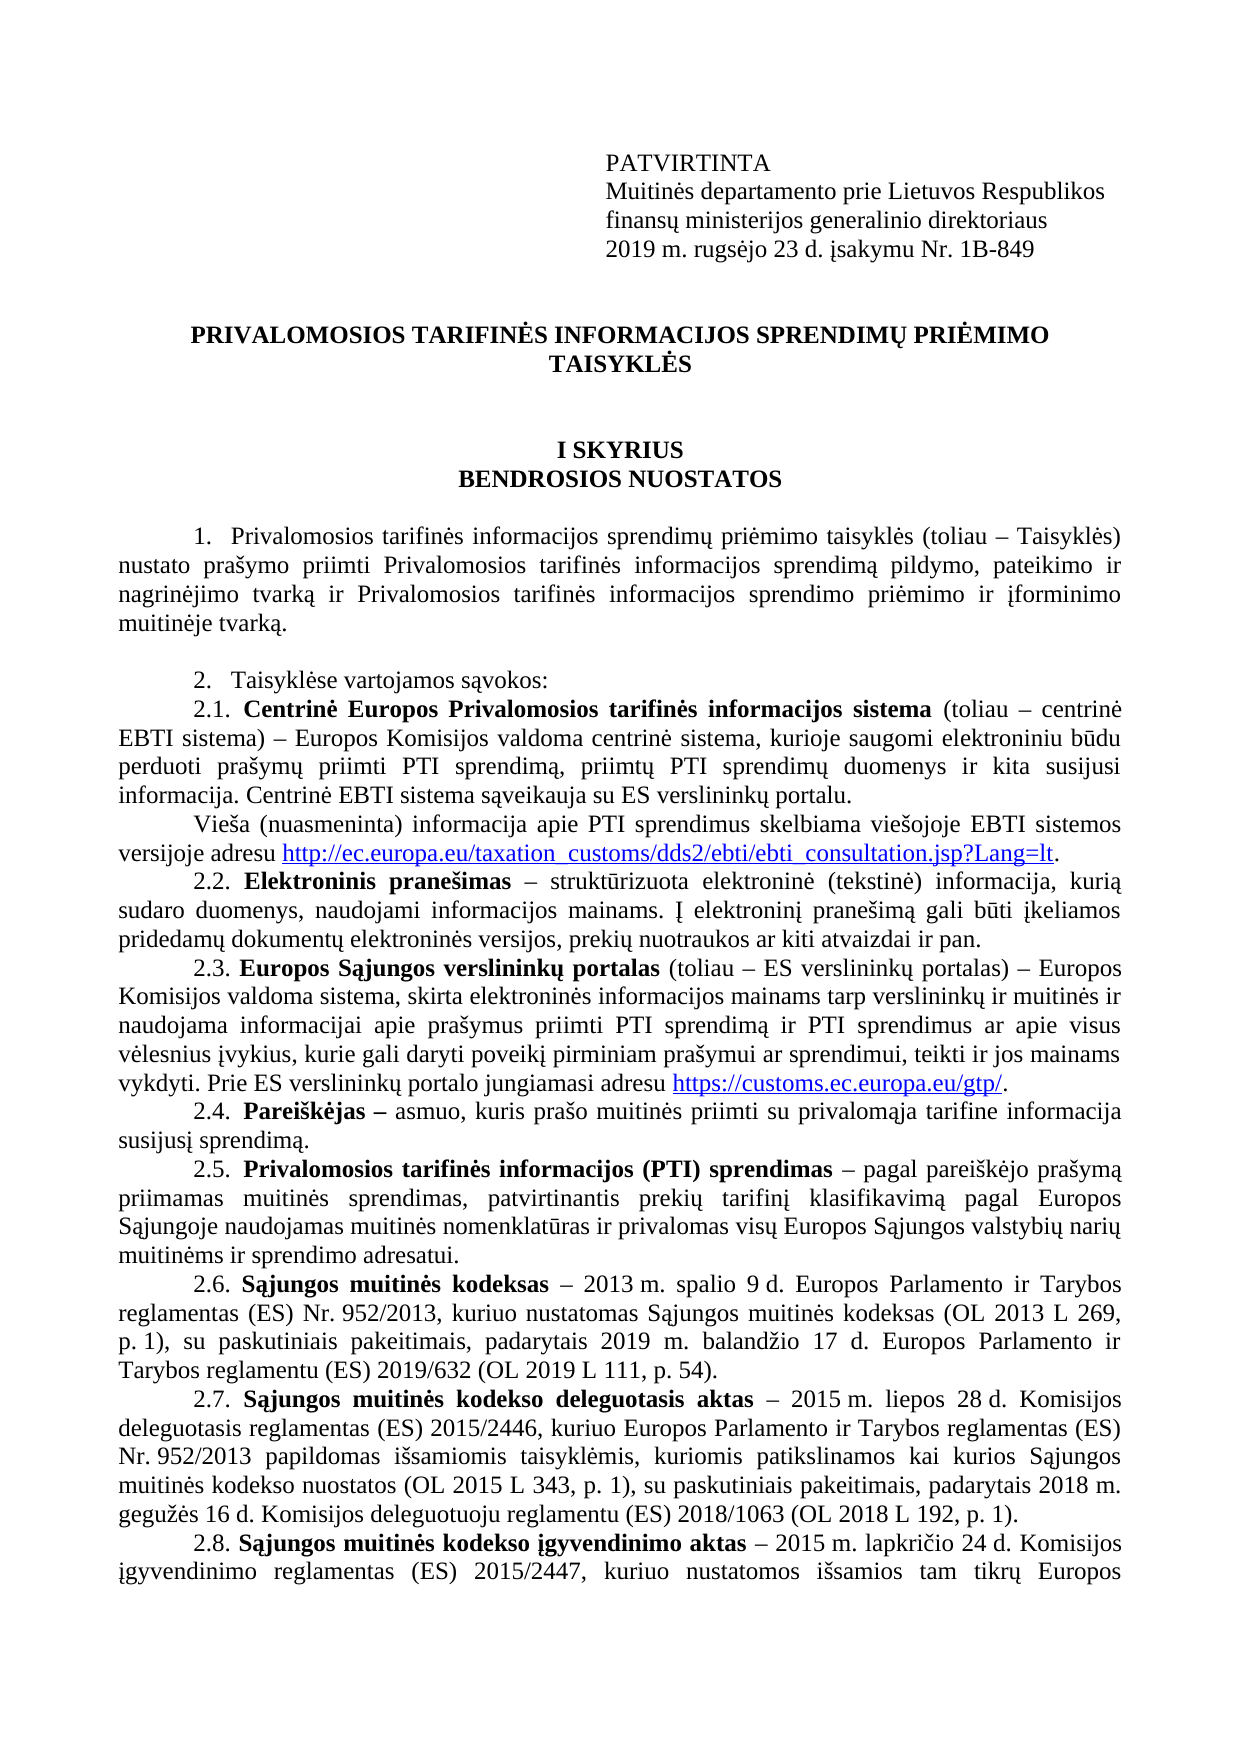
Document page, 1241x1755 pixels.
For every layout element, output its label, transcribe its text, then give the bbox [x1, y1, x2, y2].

text 1. Privalomosios tarifinės informacijos sprendimų priėmimo taisyklės (toliau – Taisyklės) nustato prašymo priimti Privalomosios tarifinės informacijos sprendimą pildymo, pateikimo ir nagrinėjimo tvarką ir Privalomosios tarifinės informacijos sprendimo priėmimo ir įforminimo muitinėje tvarką. [118, 521, 1122, 636]
text 2.5. Privalomosios tarifinės informacijos (PTI) sprendimas – pagal pareiškėjo prašymą priimamas muitinės sprendimas, patvirtinantis prekių tarifinį klasifikavimą pagal Europos Sąjungoje naudojamas muitinės nomenklatūras ir privalomas visų Europos Sąjungos valstybių narių muitinėms ir sprendimo adresatui. [118, 1154, 1122, 1269]
text BENDROSIOS NUOSTATOS [118, 464, 1122, 493]
text finansų ministerijos generalinio direktoriaus [605, 205, 1122, 234]
text I SKYRIUS [118, 435, 1122, 464]
text 2.8. Sąjungos muitinės kodekso įgyvendinimo aktas – 2015 m. lapkričio 24 d. Komisijos įgyvendinimo reglamentas (ES) 2015/2447, kuriuo nustatomos išsamios tam tikrų Europos [118, 1528, 1122, 1585]
text Vieša (nuasmeninta) informacija apie PTI sprendimus skelbiama viešojoje EBTI sistemos versijoje adresu http://ec.europa.eu/taxation_customs/dds2/ebti/ebti_consultation.jsp?Lang=lt. [118, 809, 1122, 866]
text 2.1. Centrinė Europos Privalomosios tarifinės informacijos sistema (toliau – centrinė EBTI sistema) – Europos Komisijos valdoma centrinė sistema, kurioje saugomi elektroniniu būdu perduoti prašymų priimti PTI sprendimą, priimtų PTI sprendimų duomenys ir kita susijusi informacija. Centrinė EBTI sistema sąveikauja su ES verslininkų portalu. [118, 694, 1122, 809]
text 2. Taisyklėse vartojamos sąvokos: [118, 665, 1122, 694]
text 2019 m. rugsėjo 23 d. įsakymu Nr. 1B-849 [605, 234, 1122, 263]
text 2.3. Europos Sąjungos verslininkų portalas (toliau – ES verslininkų portalas) – Europos Komisijos valdoma sistema, skirta elektroninės informacijos mainams tarp verslininkų ir muitinės ir naudojama informacijai apie prašymus priimti PTI sprendimą ir PTI sprendimus ar apie visus vėlesnius įvykius, kurie gali daryti poveikį pirminiam prašymui ar sprendimui, teikti ir jos mainams vykdyti. Prie ES verslininkų portalo jungiamasi adresu https://customs.ec.europa.eu/gtp/. [118, 953, 1122, 1096]
text Muitinės departamento prie Lietuvos Respublikos [605, 176, 1122, 205]
text PATVIRTINTA [118, 148, 1122, 176]
text 2.2. Elektroninis pranešimas – struktūrizuota elektroninė (tekstinė) informacija, kurią sudaro duomenys, naudojami informacijos mainams. Į elektroninį pranešimą gali būti įkeliamos pridedamų dokumentų elektroninės versijos, prekių nuotraukos ar kiti atvaizdai ir pan. [118, 866, 1122, 953]
text PRIVALOMOSIOS TARIFINĖS INFORMACIJOS SPRENDIMŲ PRIĖMIMO TAISYKLĖS [118, 320, 1122, 378]
text 2.7. Sąjungos muitinės kodekso deleguotasis aktas – 2015 m. liepos 28 d. Komisijos deleguotasis reglamentas (ES) 2015/2446, kuriuo Europos Parlamento ir Tarybos reglamentas (ES) Nr. 952/2013 papildomas išsamiomis taisyklėmis, kuriomis patikslinamos kai kurios Sąjungos muitinės kodekso nuostatos (OL 2015 L 343, p. 1), su paskutiniais pakeitimais, padarytais 2018 m. gegužės 16 d. Komisijos deleguotuoju reglamentu (ES) 2018/1063 (OL 2018 L 192, p. 1). [118, 1384, 1122, 1528]
text 2.6. Sąjungos muitinės kodeksas – 2013 m. spalio 9 d. Europos Parlamento ir Tarybos reglamentas (ES) Nr. 952/2013, kuriuo nustatomas Sąjungos muitinės kodeksas (OL 2013 L 269, p. 1), su paskutiniais pakeitimais, padarytais 2019 m. balandžio 17 d. Europos Parlamento ir Tarybos reglamentu (ES) 2019/632 (OL 2019 L 111, p. 54). [118, 1269, 1122, 1384]
text 2.4. Pareiškėjas – asmuo, kuris prašo muitinės priimti su privalomąja tarifine informacija susijusį sprendimą. [118, 1096, 1122, 1154]
